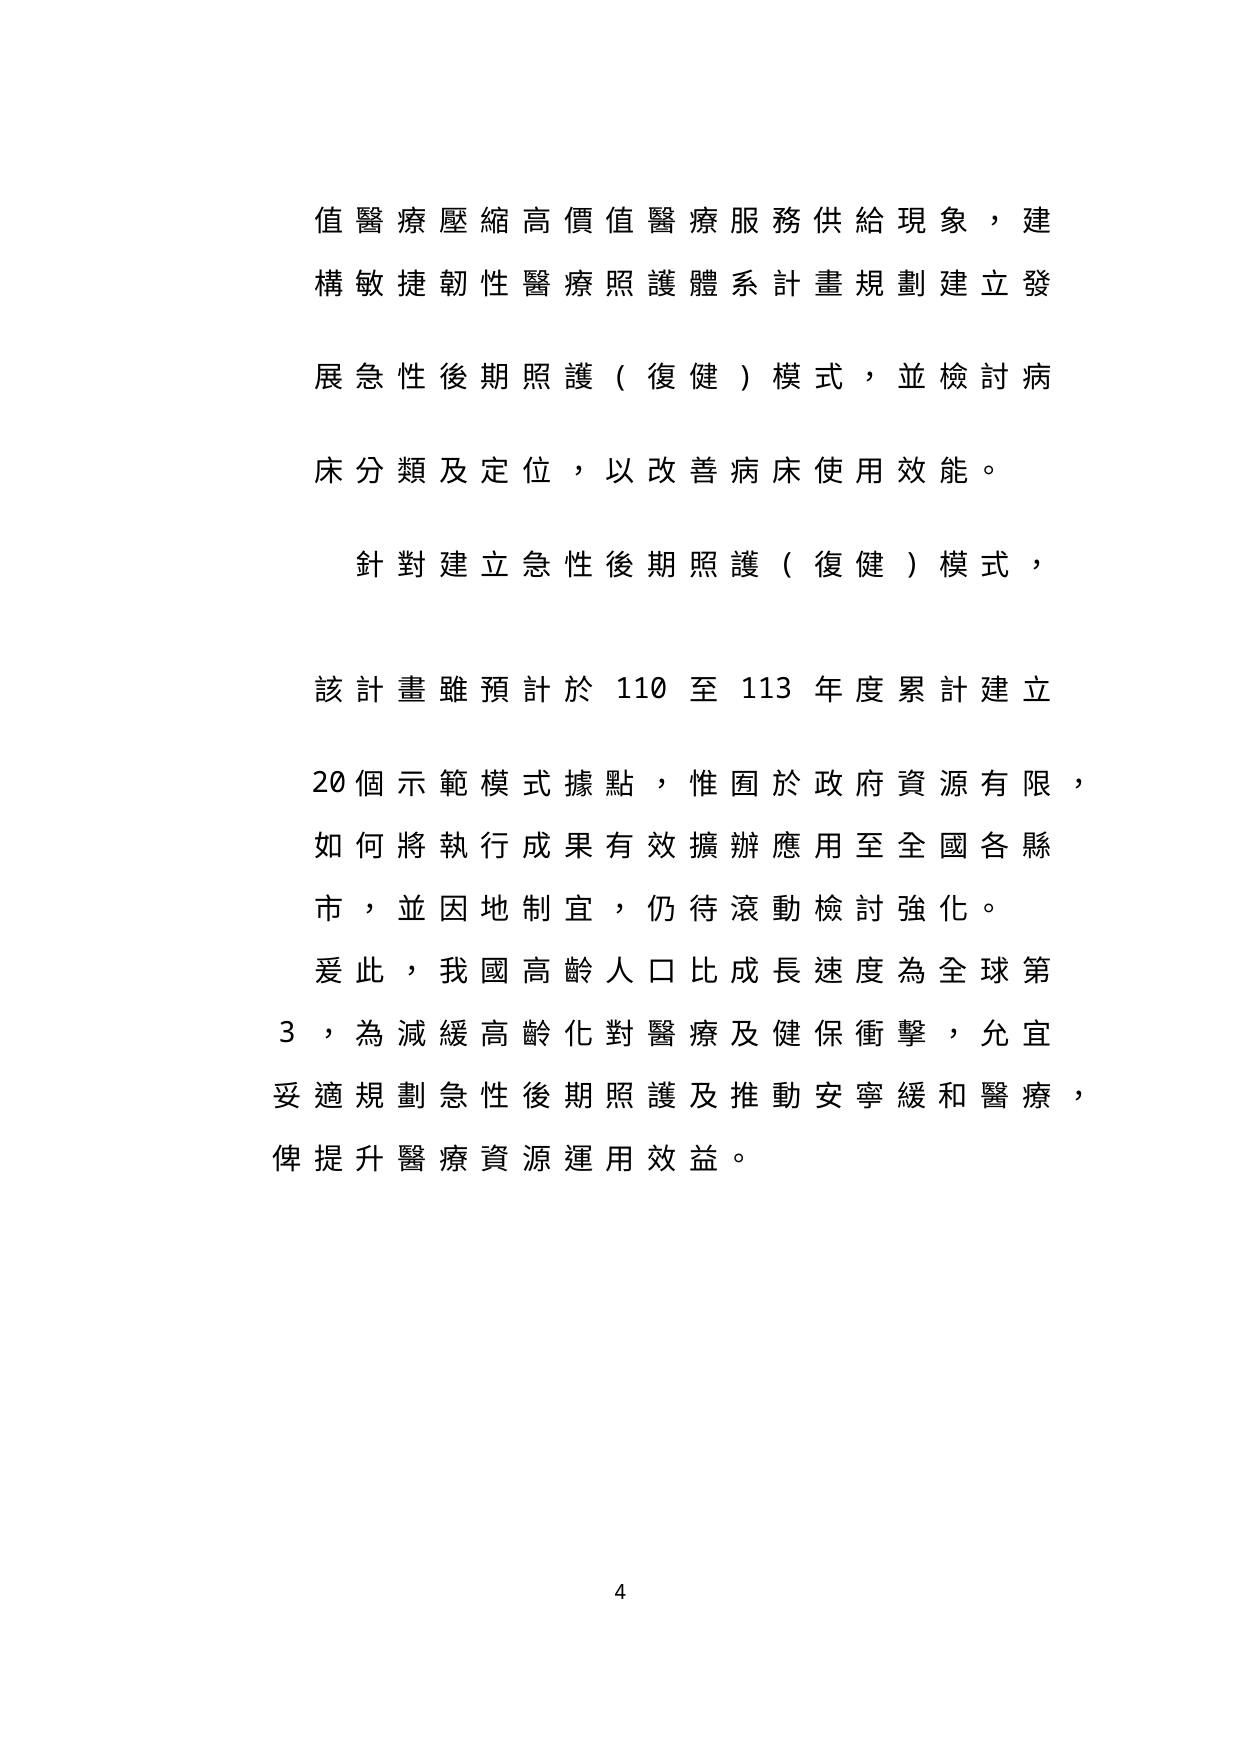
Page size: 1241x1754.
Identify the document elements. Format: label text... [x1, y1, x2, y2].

text 近10年我國急性病床占床率約66-71%，低於OECD各國平均之75.7%；尤其慢性恢復期病人占用急性一般病床現象普遍，或缺乏積極進行復建之整合性機構或計畫，形成醫療資源之無效使用。為改善低價值醫療壓縮高價值醫療服務供給現象，建構敏捷韌性醫療照護體系計畫規劃建立發展急性後期照護(復健)模式，並檢討病床分類及定位，以改善病床使用效能。 [271, 177, 1058, 490]
text 針對建立急性後期照護(復健)模式，該計畫雖預計於110至113年度累計建立20個示範模式據點，惟囿於政府資源有限，如何將執行成果有效擴辦應用至全國各縣市，並因地制宜，仍待滾動檢討強化。 [271, 490, 1058, 927]
text 爰此，我國高齡人口比成長速度為全球第3，為減緩高齡化對醫療及健保衝擊，允宜妥適規劃急性後期照護及推動安寧緩和醫療，俾提升醫療資源運用效益。 [242, 927, 1058, 1177]
